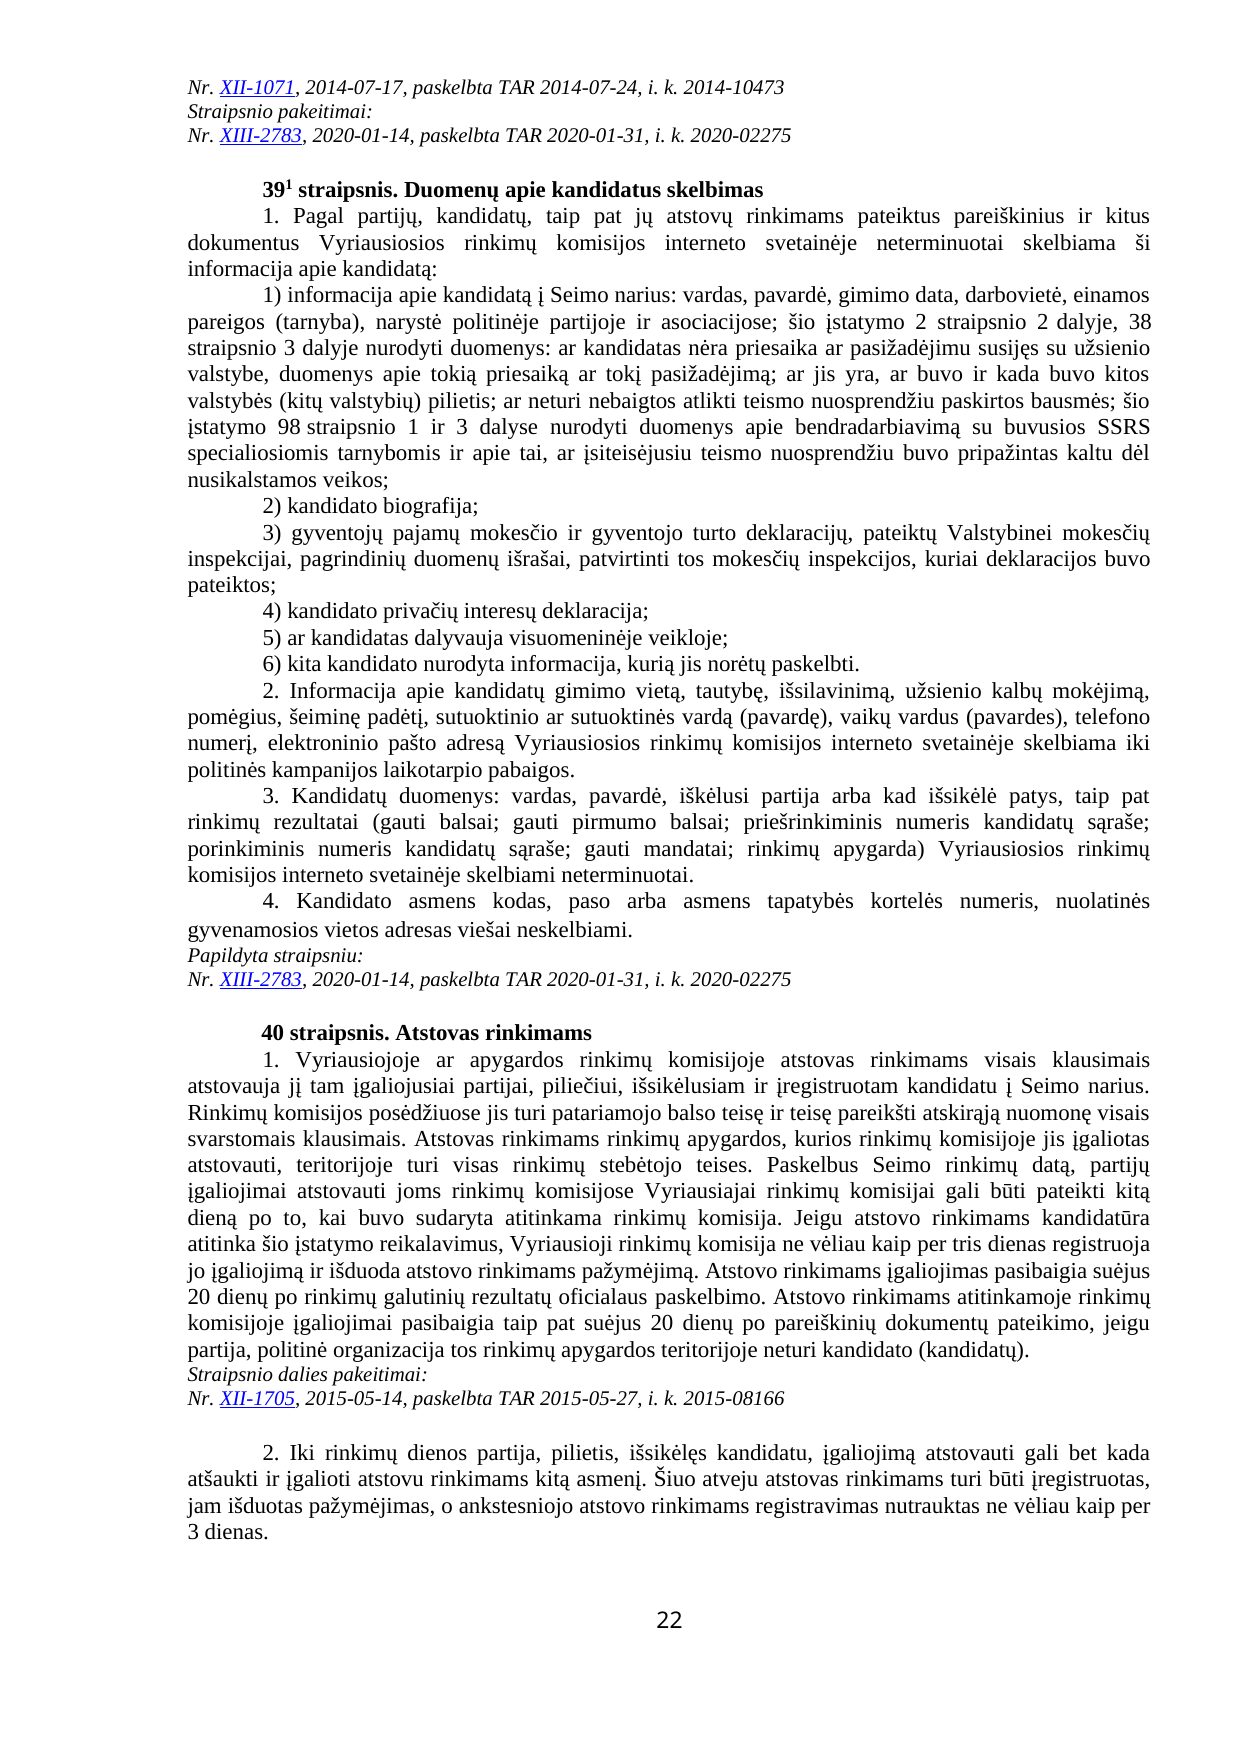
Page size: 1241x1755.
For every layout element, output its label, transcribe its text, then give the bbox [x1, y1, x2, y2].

text 4) kandidato privačių interesų deklaracija; [187, 598, 1152, 624]
text 2. Informacija apie kandidatų gimimo vietą, tautybę, išsilavinimą, užsienio kalbų mokėjimą, pomėgius, šeiminę padėtį, sutuoktinio ar sutuoktinės vardą (pavardę), vaikų vardus (pavardes), telefono numerį, elektroninio pašto adresą Vyriausiosios rinkimų komisijos interneto svetainėje skelbiama iki politinės kampanijos laikotarpio pabaigos. [187, 677, 1152, 782]
text 5) ar kandidatas dalyvauja visuomeninėje veikloje; [187, 624, 1152, 650]
text 3. Kandidatų duomenys: vardas, pavardė, iškėlusi partija arba kad išsikėlė patys, taip pat rinkimų rezultatai (gauti balsai; gauti pirmumo balsai; priešrinkiminis numeris kandidatų sąraše; porinkiminis numeris kandidatų sąraše; gauti mandatai; rinkimų apygarda) Vyriausiosios rinkimų komisijos interneto svetainėje skelbiami neterminuotai. [187, 782, 1152, 887]
text 2. Iki rinkimų dienos partija, pilietis, išsikėlęs kandidatu, įgaliojimą atstovauti gali bet kada atšaukti ir įgalioti atstovu rinkimams kitą asmenį. Šiuo atveju atstovas rinkimams turi būti įregistruotas, jam išduotas pažymėjimas, o ankstesniojo atstovo rinkimams registravimas nutrauktas ne vėliau kaip per 3 dienas. [187, 1439, 1152, 1544]
text 391 straipsnis. Duomenų apie kandidatus skelbimas [187, 176, 1152, 202]
text 1. Pagal partijų, kandidatų, taip pat jų atstovų rinkimams pateiktus pareiškinius ir kitus dokumentus Vyriausiosios rinkimų komisijos interneto svetainėje neterminuotai skelbiama ši informacija apie kandidatą: [187, 202, 1152, 281]
text Straipsnio dalies pakeitimai: [187, 1362, 1152, 1386]
text Nr. XII-1705, 2015-05-14, paskelbta TAR 2015-05-27, i. k. 2015-08166 [187, 1386, 1152, 1410]
text Nr. XII-1071, 2014-07-17, paskelbta TAR 2014-07-24, i. k. 2014-10473 [187, 75, 1152, 99]
text 3) gyventojų pajamų mokesčio ir gyventojo turto deklaracijų, pateiktų Valstybinei mokesčių inspekcijai, pagrindinių duomenų išrašai, patvirtinti tos mokesčių inspekcijos, kuriai deklaracijos buvo pateiktos; [187, 518, 1152, 598]
text 6) kita kandidato nurodyta informacija, kurią jis norėtų paskelbti. [187, 650, 1152, 677]
text 40 straipsnis. Atstovas rinkimams [187, 1019, 1152, 1046]
text Nr. XIII-2783, 2020-01-14, paskelbta TAR 2020-01-31, i. k. 2020-02275 [187, 967, 1152, 991]
text 2) kandidato biografija; [187, 492, 1152, 518]
text Nr. XIII-2783, 2020-01-14, paskelbta TAR 2020-01-31, i. k. 2020-02275 [187, 123, 1152, 147]
text 1. Vyriausiojoje ar apygardos rinkimų komisijoje atstovas rinkimams visais klausimais atstovauja jį tam įgaliojusiai partijai, piliečiui, išsikėlusiam ir įregistruotam kandidatu į Seimo narius. Rinkimų komisijos posėdžiuose jis turi patariamojo balso teisę ir teisę pareikšti atskirąją nuomonę visais svarstomais klausimais. Atstovas rinkimams rinkimų apygardos, kurios rinkimų komisijoje jis įgaliotas atstovauti, teritorijoje turi visas rinkimų stebėtojo teises. Paskelbus Seimo rinkimų datą, partijų įgaliojimai atstovauti joms rinkimų komisijose Vyriausiajai rinkimų komisijai gali būti pateikti kitą dieną po to, kai buvo sudaryta atitinkama rinkimų komisija. Jeigu atstovo rinkimams kandidatūra atitinka šio įstatymo reikalavimus, Vyriausioji rinkimų komisija ne vėliau kaip per tris dienas registruoja jo įgaliojimą ir išduoda atstovo rinkimams pažymėjimą. Atstovo rinkimams įgaliojimas pasibaigia suėjus 20 dienų po rinkimų galutinių rezultatų oficialaus paskelbimo. Atstovo rinkimams atitinkamoje rinkimų komisijoje įgaliojimai pasibaigia taip pat suėjus 20 dienų po pareiškinių dokumentų pateikimo, jeigu partija, politinė organizacija tos rinkimų apygardos teritorijoje neturi kandidato (kandidatų). [187, 1046, 1152, 1362]
text Papildyta straipsniu: [187, 943, 1152, 967]
text 4. Kandidato asmens kodas, paso arba asmens tapatybės kortelės numeris, nuolatinės gyvenamosios vietos adresas viešai neskelbiami. [187, 887, 1152, 943]
text Straipsnio pakeitimai: [187, 99, 1152, 123]
text 1) informacija apie kandidatą į Seimo narius: vardas, pavardė, gimimo data, darbovietė, einamos pareigos (tarnyba), narystė politinėje partijoje ir asociacijose; šio įstatymo 2 straipsnio 2 dalyje, 38 straipsnio 3 dalyje nurodyti duomenys: ar kandidatas nėra priesaika ar pasižadėjimu susijęs su užsienio valstybe, duomenys apie tokią priesaiką ar tokį pasižadėjimą; ar jis yra, ar buvo ir kada buvo kitos valstybės (kitų valstybių) pilietis; ar neturi nebaigtos atlikti teismo nuosprendžiu paskirtos bausmės; šio įstatymo 98 straipsnio 1 ir 3 dalyse nurodyti duomenys apie bendradarbiavimą su buvusios SSRS specialiosiomis tarnybomis ir apie tai, ar įsiteisėjusiu teismo nuosprendžiu buvo pripažintas kaltu dėl nusikalstamos veikos; [187, 281, 1152, 492]
